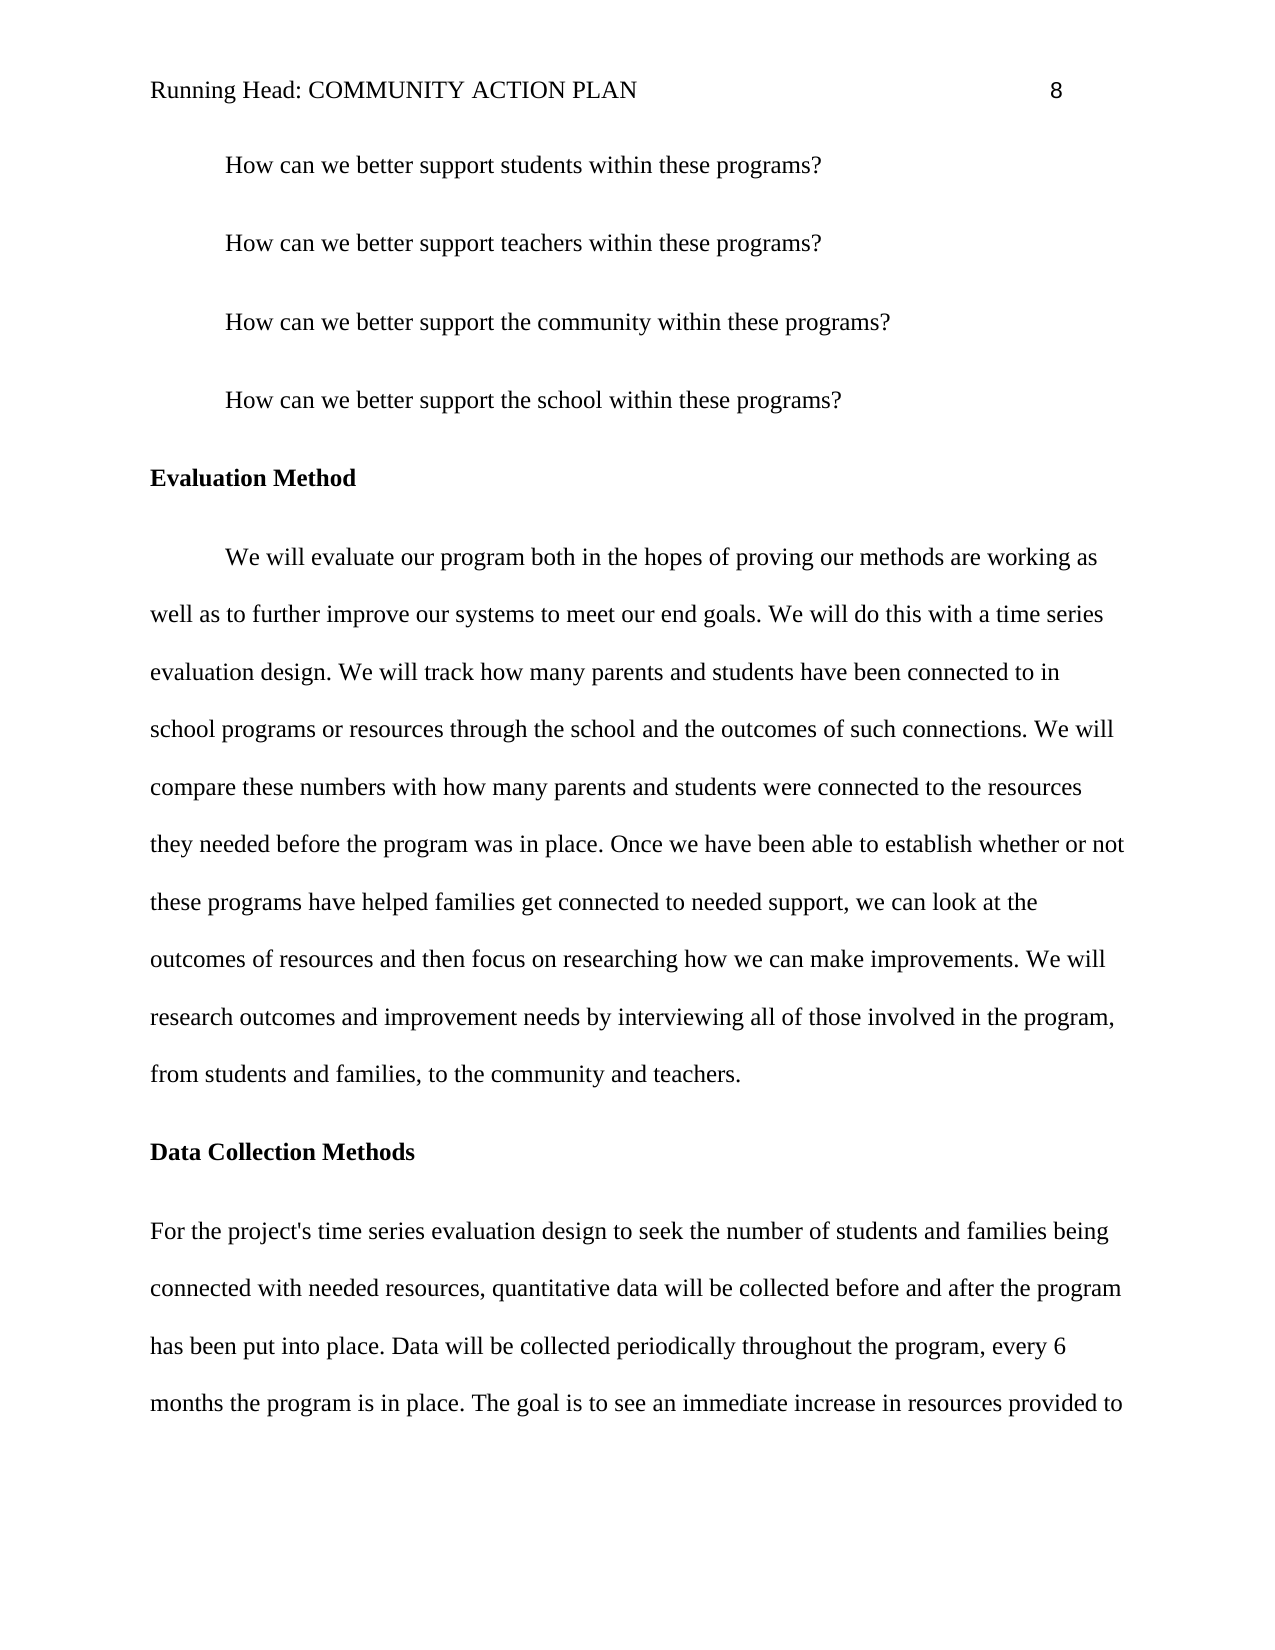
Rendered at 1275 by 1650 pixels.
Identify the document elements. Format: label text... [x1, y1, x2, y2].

text How can we better support students within these programs? [150, 150, 1125, 179]
text We will evaluate our program both in the hopes of proving our methods are working as well as to further improve our systems to meet our end goals. We will do this with a time series evaluation design. We will track how many parents and students have been connected to in school programs or resources through the school and the outcomes of such connections. We will compare these numbers with how many parents and students were connected to the resources they needed before the program was in place. Once we have been able to establish whether or not these programs have helped families get connected to needed support, we can look at the outcomes of resources and then focus on researching how we can make improvements. We will research outcomes and improvement needs by interviewing all of those involved in the program, from students and families, to the community and teachers. [150, 542, 1125, 1088]
text How can we better support teachers within these programs? [150, 228, 1125, 257]
text For the project's time series evaluation design to seek the number of students and families being connected with needed resources, quantitative data will be collected before and after the program has been put into place. Data will be collected periodically throughout the program, every 6 months the program is in place. The goal is to see an immediate increase in resources provided to [150, 1216, 1125, 1417]
text Data Collection Methods [150, 1137, 1125, 1166]
text Evaluation Method [150, 463, 1125, 492]
text How can we better support the school within these programs? [150, 385, 1125, 414]
text How can we better support the community within these programs? [150, 307, 1125, 335]
